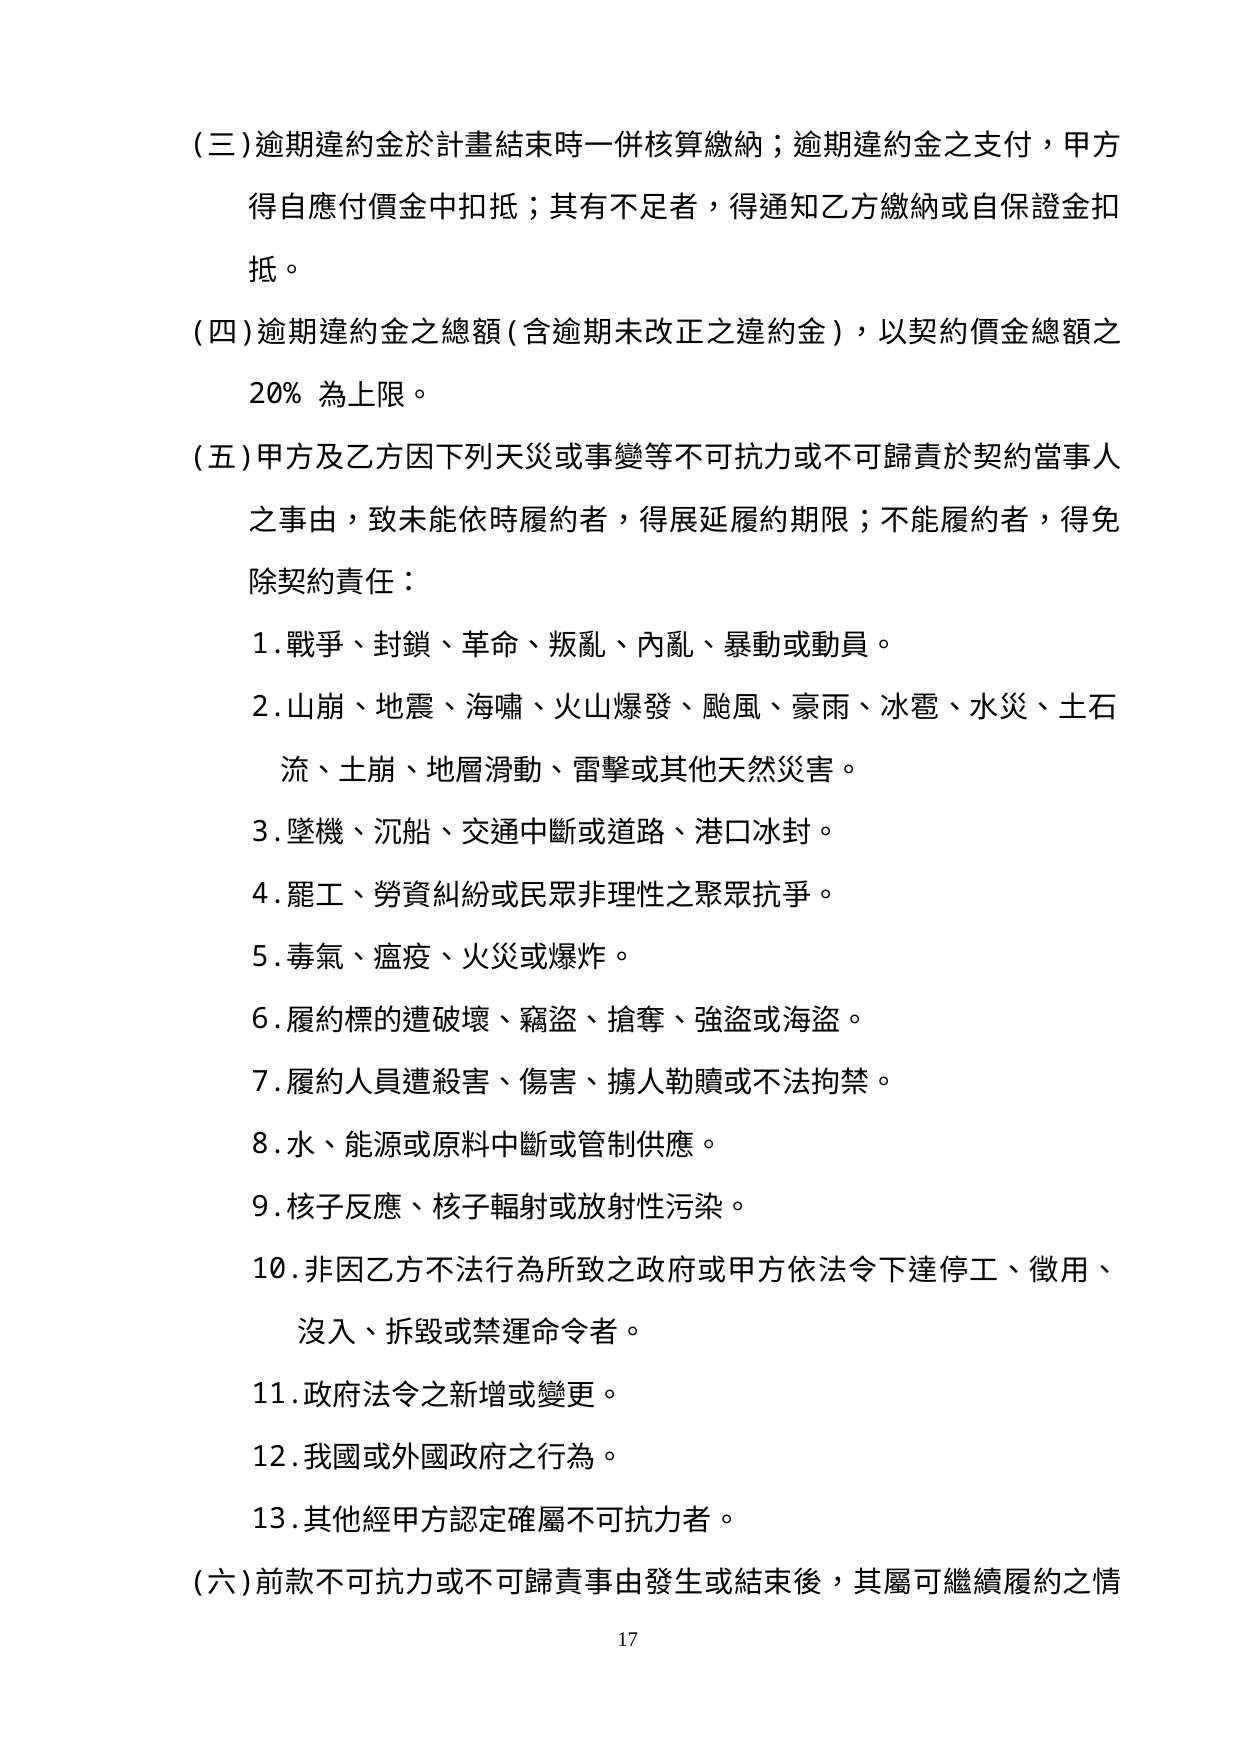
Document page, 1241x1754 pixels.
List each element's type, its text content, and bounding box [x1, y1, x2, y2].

text 5.毒氣、瘟疫、火災或爆炸。 [251, 913, 1120, 976]
text 1.戰爭、封鎖、革命、叛亂、內亂、暴動或動員。 [251, 601, 1120, 663]
text 11.政府法令之新增或變更。 [251, 1351, 1120, 1413]
text 7.履約人員遭殺害、傷害、擄人勒贖或不法拘禁。 [251, 1038, 1120, 1101]
text 6.履約標的遭破壞、竊盜、搶奪、強盜或海盜。 [251, 976, 1120, 1038]
text (三)逾期違約金於計畫結束時一併核算繳納；逾期違約金之支付，甲方得自應付價金中扣抵；其有不足者，得通知乙方繳納或自保證金扣抵。 [189, 101, 1122, 288]
text 10.非因乙方不法行為所致之政府或甲方依法令下達停工、徵用、沒入、拆毀或禁運命令者。 [251, 1226, 1120, 1351]
text (四)逾期違約金之總額(含逾期未改正之違約金)，以契約價金總額之20% 為上限。 [189, 288, 1122, 413]
text (五)甲方及乙方因下列天災或事變等不可抗力或不可歸責於契約當事人之事由，致未能依時履約者，得展延履約期限；不能履約者，得免除契約責任： [189, 413, 1122, 601]
text 2.山崩、地震、海嘯、火山爆發、颱風、豪雨、冰雹、水災、土石流、土崩、地層滑動、雷擊或其他天然災害。 [251, 663, 1120, 788]
text 8.水、能源或原料中斷或管制供應。 [251, 1101, 1120, 1163]
text 4.罷工、勞資糾紛或民眾非理性之聚眾抗爭。 [251, 851, 1120, 913]
text 13.其他經甲方認定確屬不可抗力者。 [251, 1476, 1120, 1538]
text 3.墜機、沉船、交通中斷或道路、港口冰封。 [251, 788, 1120, 851]
text (六)前款不可抗力或不可歸責事由發生或結束後，其屬可繼續履約之情 [189, 1538, 1122, 1601]
text 9.核子反應、核子輻射或放射性污染。 [251, 1163, 1120, 1226]
text 12.我國或外國政府之行為。 [251, 1413, 1120, 1476]
